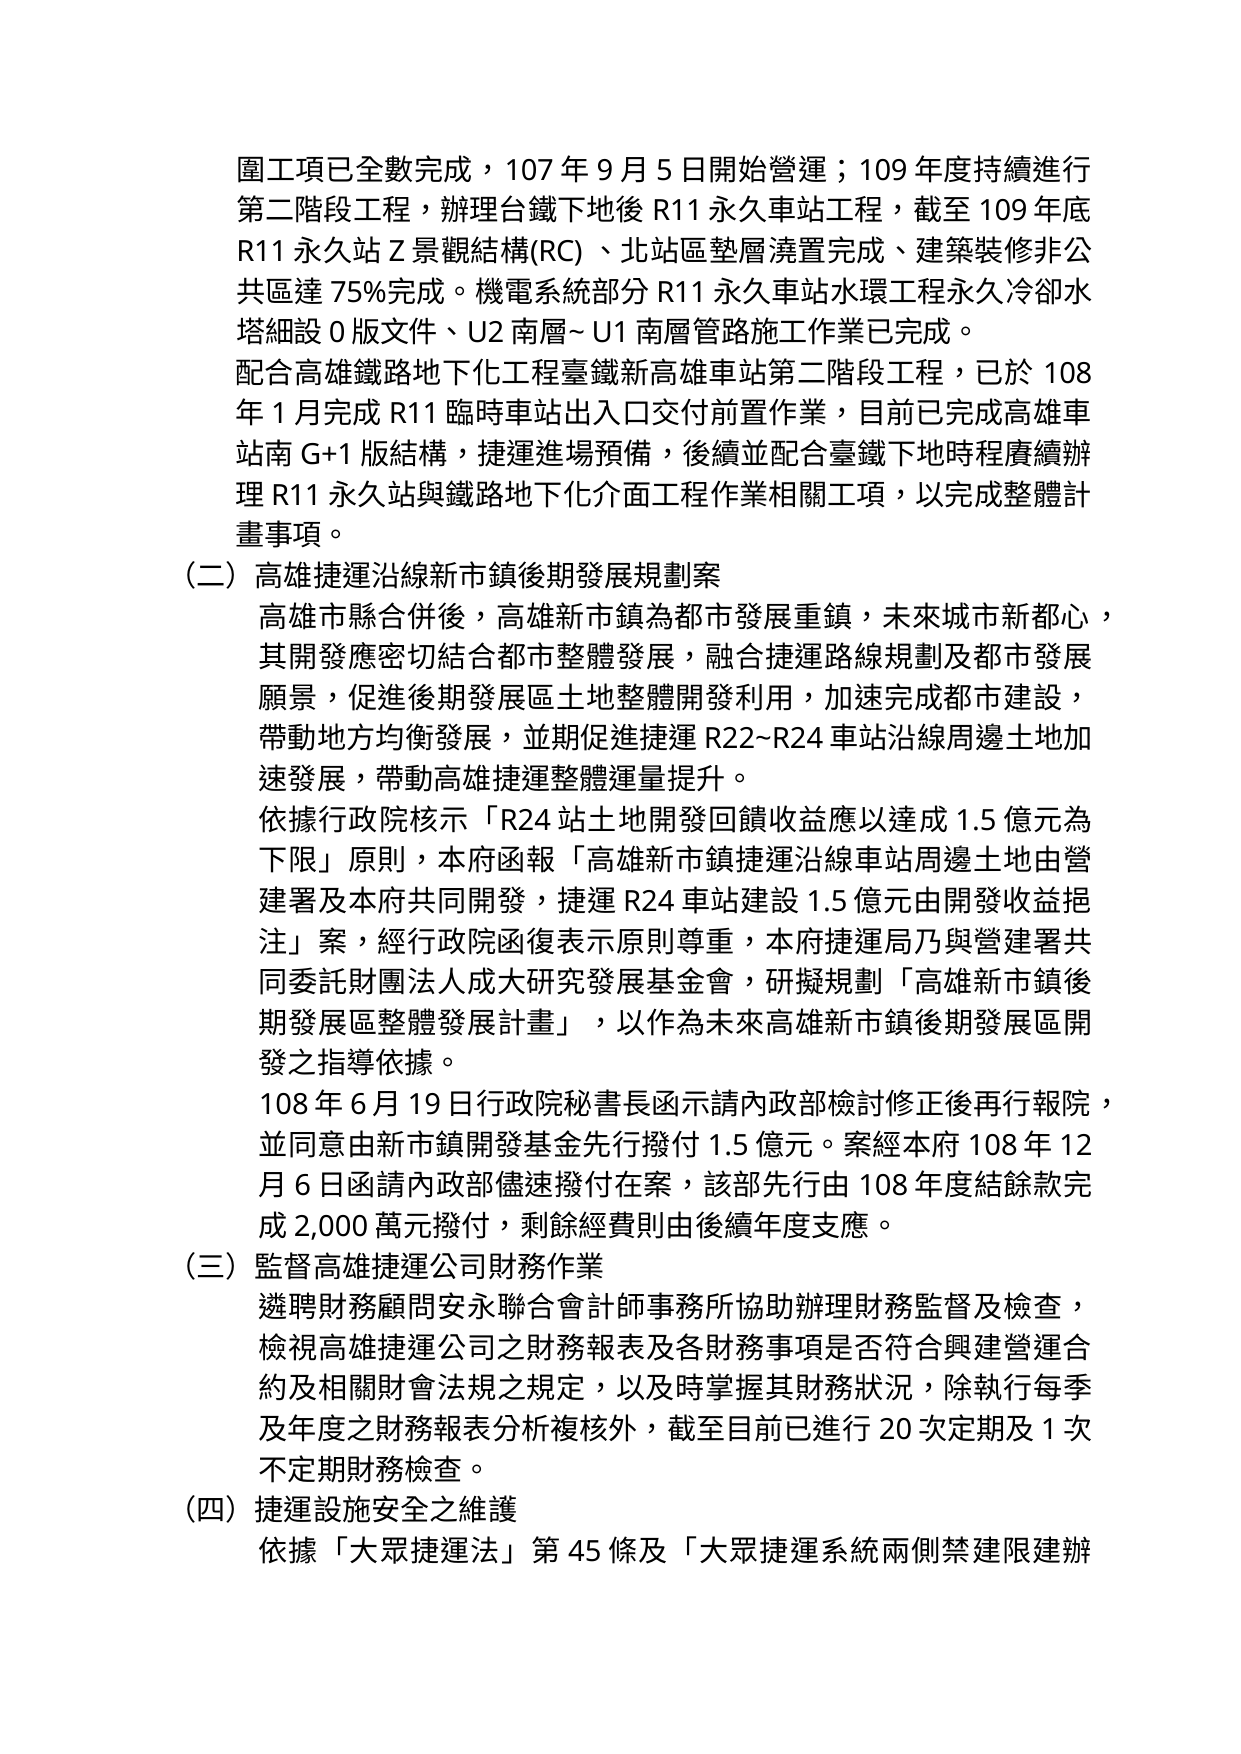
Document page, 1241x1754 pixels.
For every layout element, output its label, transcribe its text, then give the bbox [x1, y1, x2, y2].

text 遴聘財務顧問安永聯合會計師事務所協助辦理財務監督及檢查，檢視高雄捷運公司之財務報表及各財務事項是否符合興建營運合約及相關財會法規之規定，以及時掌握其財務狀況，除執行每季及年度之財務報表分析複核外，截至目前已進行20次定期及1次不定期財務檢查。 [258, 1285, 1092, 1488]
text 高雄市縣合併後，高雄新市鎮為都市發展重鎮，未來城市新都心，其開發應密切結合都市整體發展，融合捷運路線規劃及都市發展願景，促進後期發展區土地整體開發利用，加速完成都市建設，帶動地方均衡發展，並期促進捷運R22~R24車站沿線周邊土地加速發展，帶動高雄捷運整體運量提升。 [258, 594, 1092, 798]
text 依據行政院核示「R24站土地開發回饋收益應以達成1.5億元為下限」原則，本府函報「高雄新市鎮捷運沿線車站周邊土地由營建署及本府共同開發，捷運R24車站建設1.5億元由開發收益挹注」案，經行政院函復表示原則尊重，本府捷運局乃與營建署共同委託財團法人成大研究發展基金會，研擬規劃「高雄新市鎮後期發展區整體發展計畫」，以作為未來高雄新市鎮後期發展區開發之指導依據。 [258, 798, 1092, 1082]
text （三）監督高雄捷運公司財務作業 [148, 1244, 1092, 1285]
text （四）捷運設施安全之維護 [148, 1488, 1092, 1529]
text 圍工項已全數完成，107年9月5日開始營運；109年度持續進行第二階段工程，辦理台鐵下地後R11永久車站工程，截至109年底R11永久站Z景觀結構(RC) 、北站區墊層澆置完成、建築裝修非公共區達75%完成。機電系統部分R11永久車站水環工程永久冷卻水塔細設0版文件、U2南層~ U1南層管路施工作業已完成。 [236, 148, 1092, 351]
text 配合高雄鐵路地下化工程臺鐵新高雄車站第二階段工程，已於108年1月完成R11臨時車站出入口交付前置作業，目前已完成高雄車站南G+1版結構，捷運進場預備，後續並配合臺鐵下地時程賡續辦理R11永久站與鐵路地下化介面工程作業相關工項，以完成整體計畫事項。 [235, 351, 1092, 554]
text 108年6月19日行政院秘書長函示請內政部檢討修正後再行報院，並同意由新市鎮開發基金先行撥付1.5億元。案經本府108年12月6日函請內政部儘速撥付在案，該部先行由108年度結餘款完成2,000萬元撥付，剩餘經費則由後續年度支應。 [258, 1082, 1092, 1244]
text （二）高雄捷運沿線新市鎮後期發展規劃案 [148, 554, 1092, 594]
text 依據「大眾捷運法」第45條及「大眾捷運系統兩側禁建限建辦 [258, 1529, 1092, 1569]
